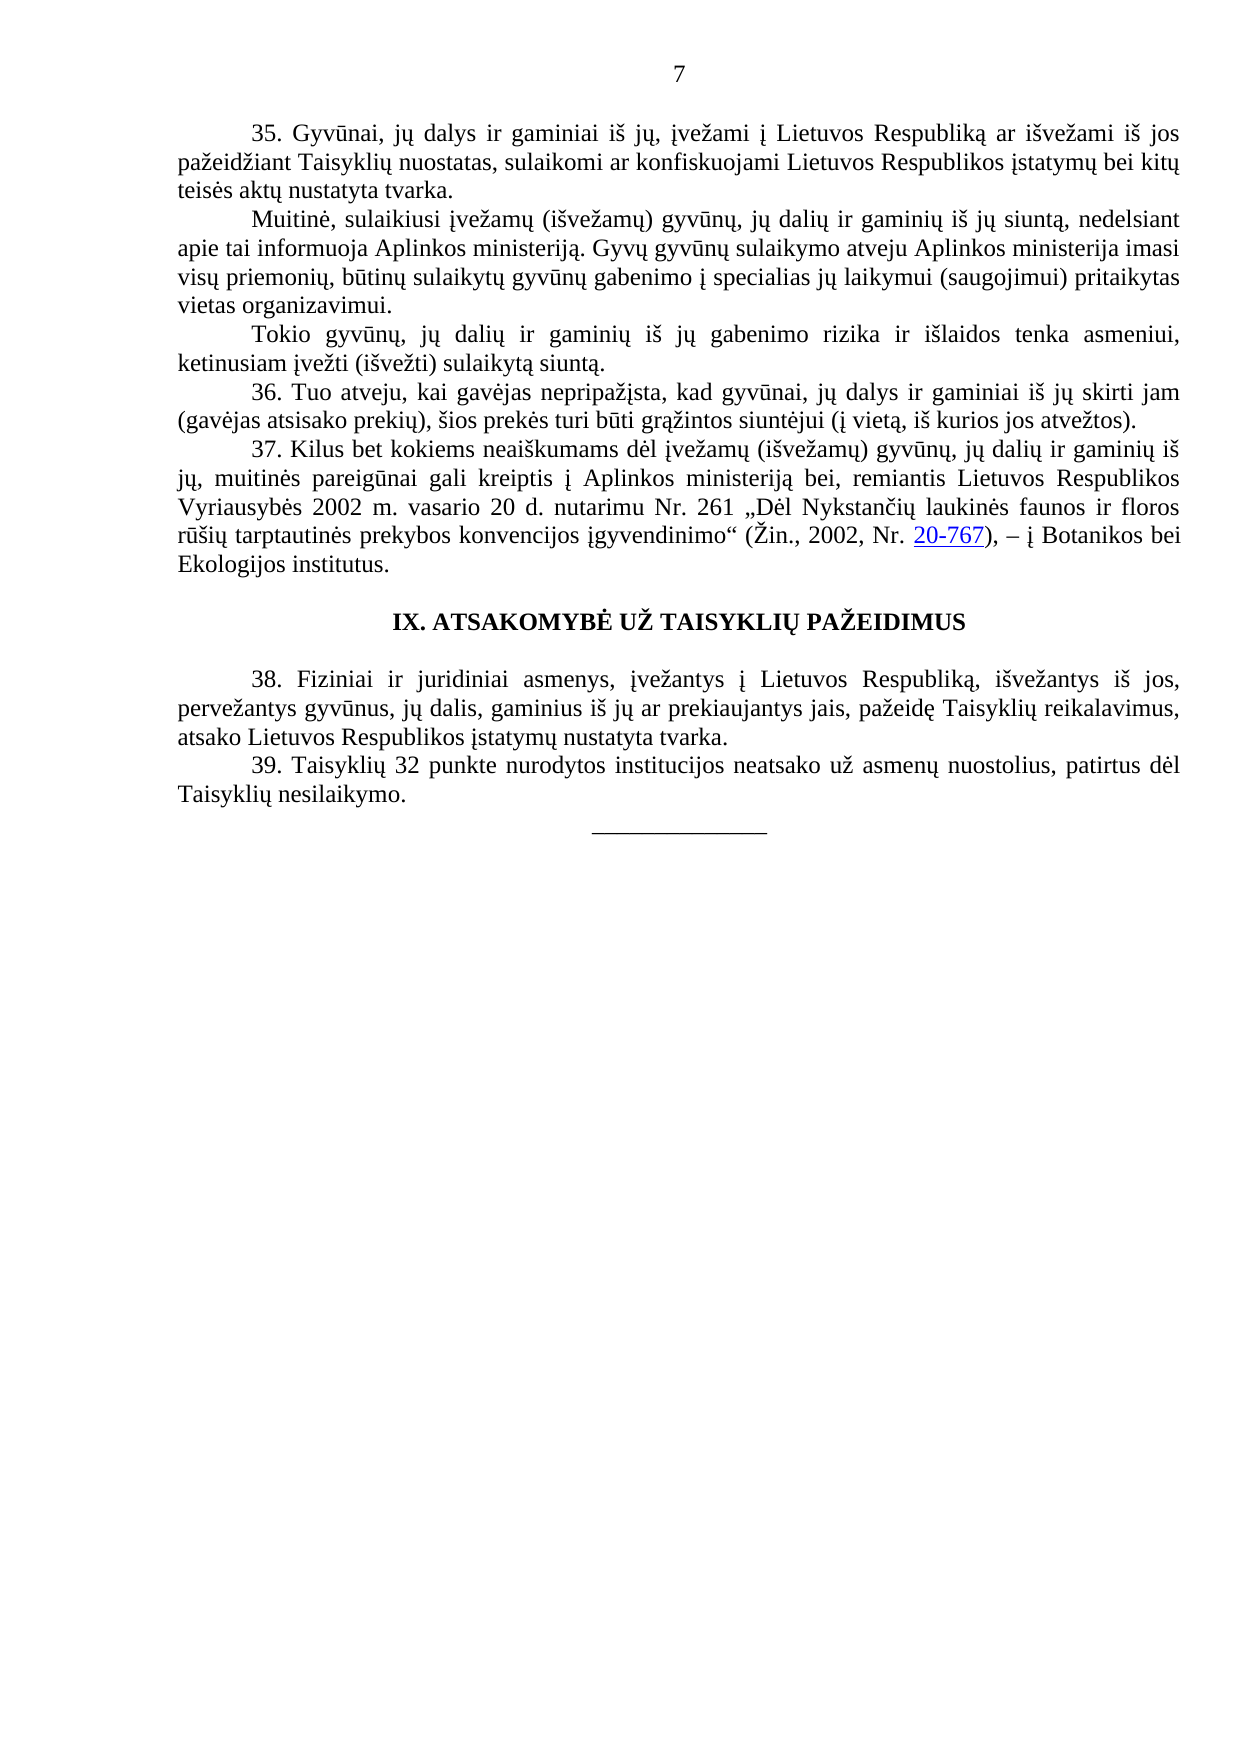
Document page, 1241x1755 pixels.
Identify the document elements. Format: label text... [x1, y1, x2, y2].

text 35. Gyvūnai, jų dalys ir gaminiai iš jų, įvežami į Lietuvos Respubliką ar išvežami iš jos pažeidžiant Taisyklių nuostatas, sulaikomi ar konfiskuojami Lietuvos Respublikos įstatymų bei kitų teisės aktų nustatyta tvarka. [177, 118, 1181, 204]
text 38. Fiziniai ir juridiniai asmenys, įvežantys į Lietuvos Respubliką, išvežantys iš jos, pervežantys gyvūnus, jų dalis, gaminius iš jų ar prekiaujantys jais, pažeidę Taisyklių reikalavimus, atsako Lietuvos Respublikos įstatymų nustatyta tvarka. [177, 664, 1181, 751]
text 39. Taisyklių 32 punkte nurodytos institucijos neatsako už asmenų nuostolius, patirtus dėl Taisyklių nesilaikymo. [177, 751, 1181, 808]
text 36. Tuo atveju, kai gavėjas nepripažįsta, kad gyvūnai, jų dalys ir gaminiai iš jų skirti jam (gavėjas atsisako prekių), šios prekės turi būti grąžintos siuntėjui (į vietą, iš kurios jos atvežtos). [177, 377, 1181, 434]
text Muitinė, sulaikiusi įvežamų (išvežamų) gyvūnų, jų dalių ir gaminių iš jų siuntą, nedelsiant apie tai informuoja Aplinkos ministeriją. Gyvų gyvūnų sulaikymo atveju Aplinkos ministerija imasi visų priemonių, būtinų sulaikytų gyvūnų gabenimo į specialias jų laikymui (saugojimui) pritaikytas vietas organizavimui. [177, 204, 1181, 319]
text 37. Kilus bet kokiems neaiškumams dėl įvežamų (išvežamų) gyvūnų, jų dalių ir gaminių iš jų, muitinės pareigūnai gali kreiptis į Aplinkos ministeriją bei, remiantis Lietuvos Respublikos Vyriausybės 2002 m. vasario 20 d. nutarimu Nr. 261 „Dėl Nykstančių laukinės faunos ir floros rūšių tarptautinės prekybos konvencijos įgyvendinimo“ (Žin., 2002, Nr. 20-767), – į Botanikos bei Ekologijos institutus. [177, 434, 1181, 578]
text ______________ [177, 808, 1181, 837]
text IX. ATSAKOMYBĖ UŽ TAISYKLIŲ PAŽEIDIMUS [177, 607, 1181, 636]
text Tokio gyvūnų, jų dalių ir gaminių iš jų gabenimo rizika ir išlaidos tenka asmeniui, ketinusiam įvežti (išvežti) sulaikytą siuntą. [177, 319, 1181, 377]
